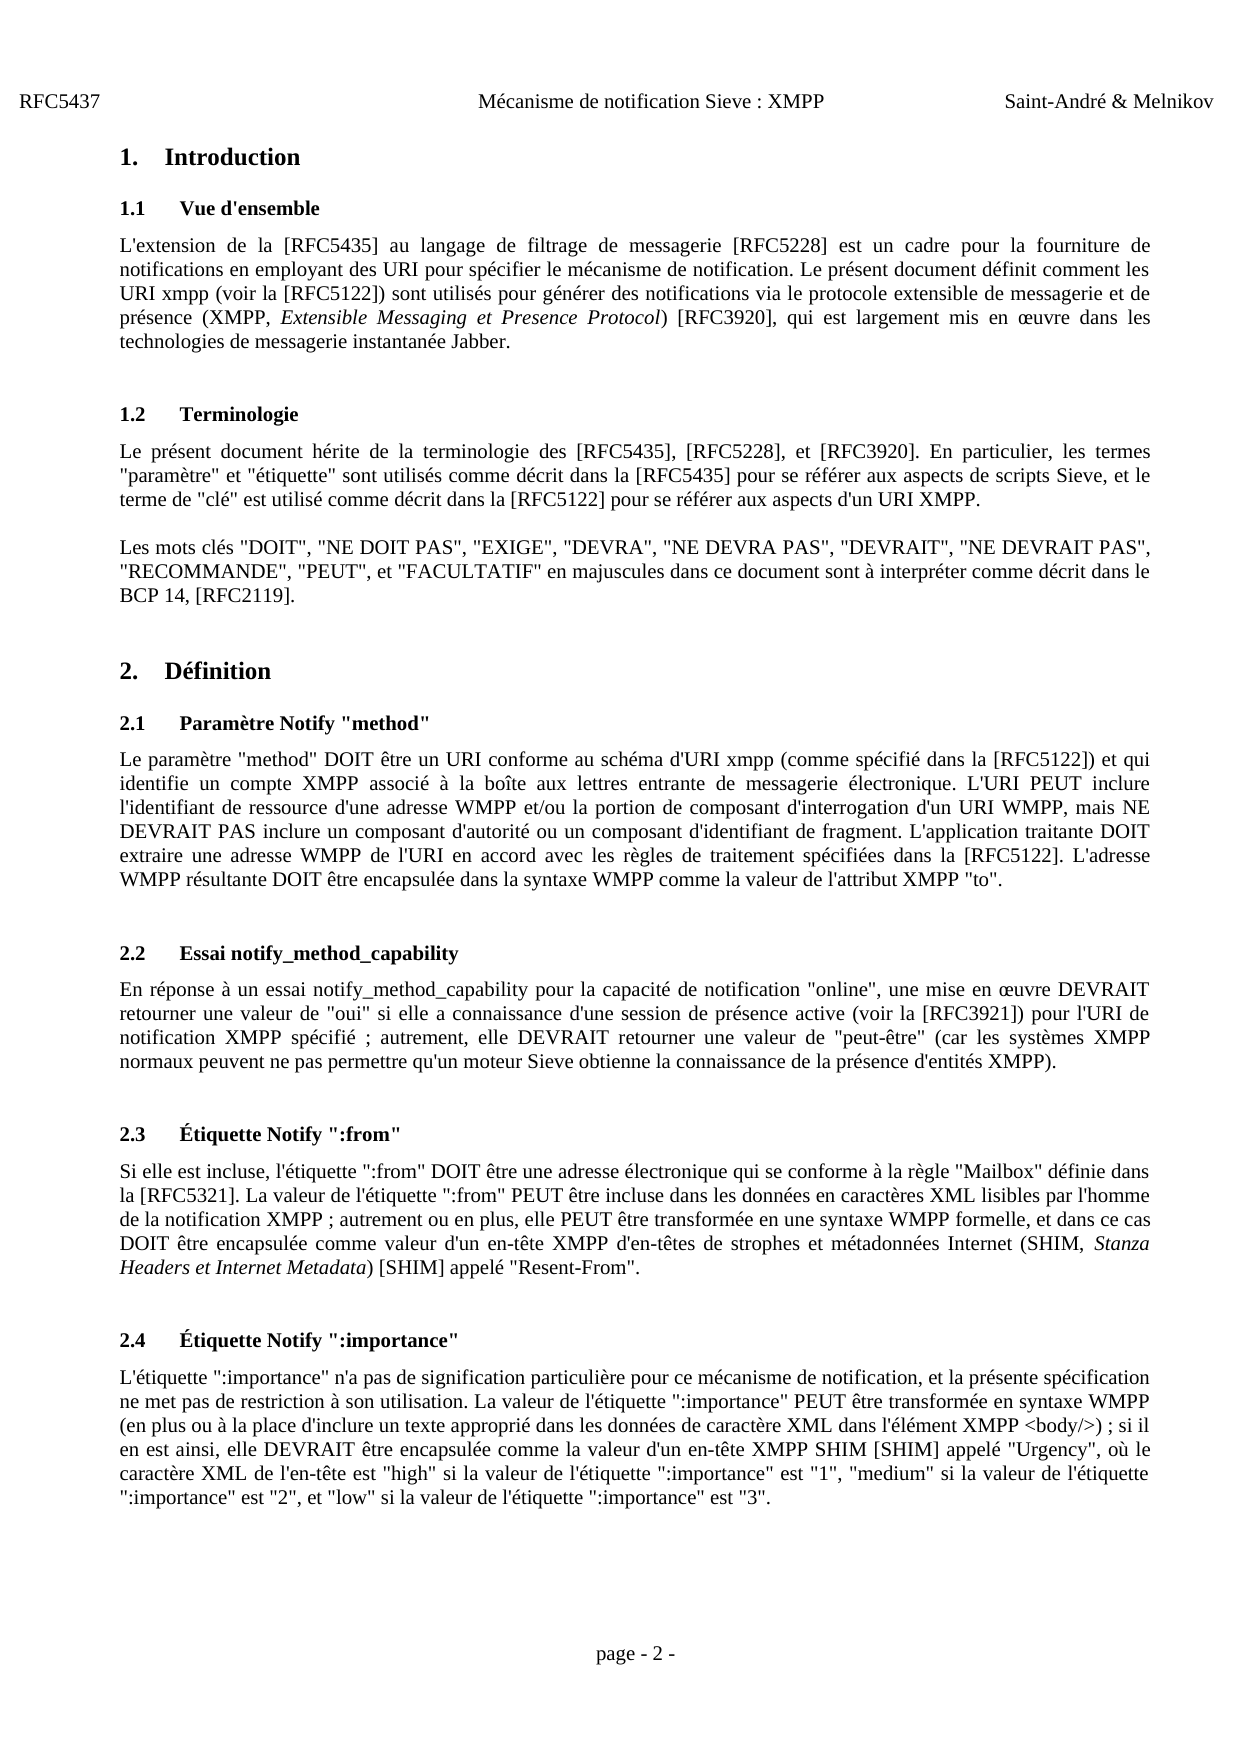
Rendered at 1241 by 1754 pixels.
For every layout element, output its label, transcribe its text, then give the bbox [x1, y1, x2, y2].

subtitle 1.1 Vue d'ensemble [119, 196, 1152, 220]
text L'extension de la [RFC5435] au langage de filtrage de messagerie [RFC5228] est un cadre pour la fourniture de notifications en employant des URI pour spécifier le mécanisme de notification. Le présent document définit comment les URI xmpp (voir la [RFC5122]) sont utilisés pour générer des notifications via le protocole extensible de messagerie et de présence (XMPP, Extensible Messaging et Presence Protocol) [RFC3920], qui est largement mis en œuvre dans les technologies de messagerie instantanée Jabber. [119, 233, 1152, 353]
text Le présent document hérite de la terminologie des [RFC5435], [RFC5228], et [RFC3920]. En particulier, les termes "paramètre" et "étiquette" sont utilisés comme décrit dans la [RFC5435] pour se référer aux aspects de scripts Sieve, et le terme de "clé" est utilisé comme décrit dans la [RFC5122] pour se référer aux aspects d'un URI XMPP. [119, 439, 1152, 511]
text Les mots clés "DOIT", "NE DOIT PAS", "EXIGE", "DEVRA", "NE DEVRA PAS", "DEVRAIT", "NE DEVRAIT PAS", "RECOMMANDE", "PEUT", et "FACULTATIF" en majuscules dans ce document sont à interpréter comme décrit dans le BCP 14, [RFC2119]. [119, 535, 1152, 607]
text Si elle est incluse, l'étiquette ":from" DOIT être une adresse électronique qui se conforme à la règle "Mailbox" définie dans la [RFC5321]. La valeur de l'étiquette ":from" PEUT être incluse dans les données en caractères XML lisibles par l'homme de la notification XMPP ; autrement ou en plus, elle PEUT être transformée en une syntaxe WMPP formelle, et dans ce cas DOIT être encapsulée comme valeur d'un en-tête XMPP d'en-têtes de strophes et métadonnées Internet (SHIM, Stanza Headers et Internet Metadata) [SHIM] appelé "Resent-From". [119, 1159, 1152, 1279]
subtitle 1.2 Terminologie [119, 402, 1152, 426]
subtitle 2. Définition [119, 656, 1152, 685]
text L'étiquette ":importance" n'a pas de signification particulière pour ce mécanisme de notification, et la présente spécification ne met pas de restriction à son utilisation. La valeur de l'étiquette ":importance" PEUT être transformée en syntaxe WMPP (en plus ou à la place d'inclure un texte approprié dans les données de caractère XML dans l'élément XMPP <body/>) ; si il en est ainsi, elle DEVRAIT être encapsulée comme la valeur d'un en-tête XMPP SHIM [SHIM] appelé "Urgency", où le caractère XML de l'en-tête est "high" si la valeur de l'étiquette ":importance" est "1", "medium" si la valeur de l'étiquette ":importance" est "2", et "low" si la valeur de l'étiquette ":importance" est "3". [119, 1365, 1152, 1509]
subtitle 2.2 Essai notify_method_capability [119, 940, 1152, 964]
text En réponse à un essai notify_method_capability pour la capacité de notification "online", une mise en œuvre DEVRAIT retourner une valeur de "oui" si elle a connaissance d'une session de présence active (voir la [RFC3921]) pour l'URI de notification XMPP spécifié ; autrement, elle DEVRAIT retourner une valeur de "peut-être" (car les systèmes XMPP normaux peuvent ne pas permettre qu'un moteur Sieve obtienne la connaissance de la présence d'entités XMPP). [119, 977, 1152, 1073]
subtitle 1. Introduction [119, 142, 1152, 171]
subtitle 2.4 Étiquette Notify ":importance" [119, 1328, 1152, 1352]
text Le paramètre "method" DOIT être un URI conforme au schéma d'URI xmpp (comme spécifié dans la [RFC5122]) et qui identifie un compte XMPP associé à la boîte aux lettres entrante de messagerie électronique. L'URI PEUT inclure l'identifiant de ressource d'une adresse WMPP et/ou la portion de composant d'interrogation d'un URI WMPP, mais NE DEVRAIT PAS inclure un composant d'autorité ou un composant d'identifiant de fragment. L'application traitante DOIT extraire une adresse WMPP de l'URI en accord avec les règles de traitement spécifiées dans la [RFC5122]. L'adresse WMPP résultante DOIT être encapsulée dans la syntaxe WMPP comme la valeur de l'attribut XMPP "to". [119, 747, 1152, 891]
subtitle 2.3 Étiquette Notify ":from" [119, 1122, 1152, 1146]
subtitle 2.1 Paramètre Notify "method" [119, 711, 1152, 734]
